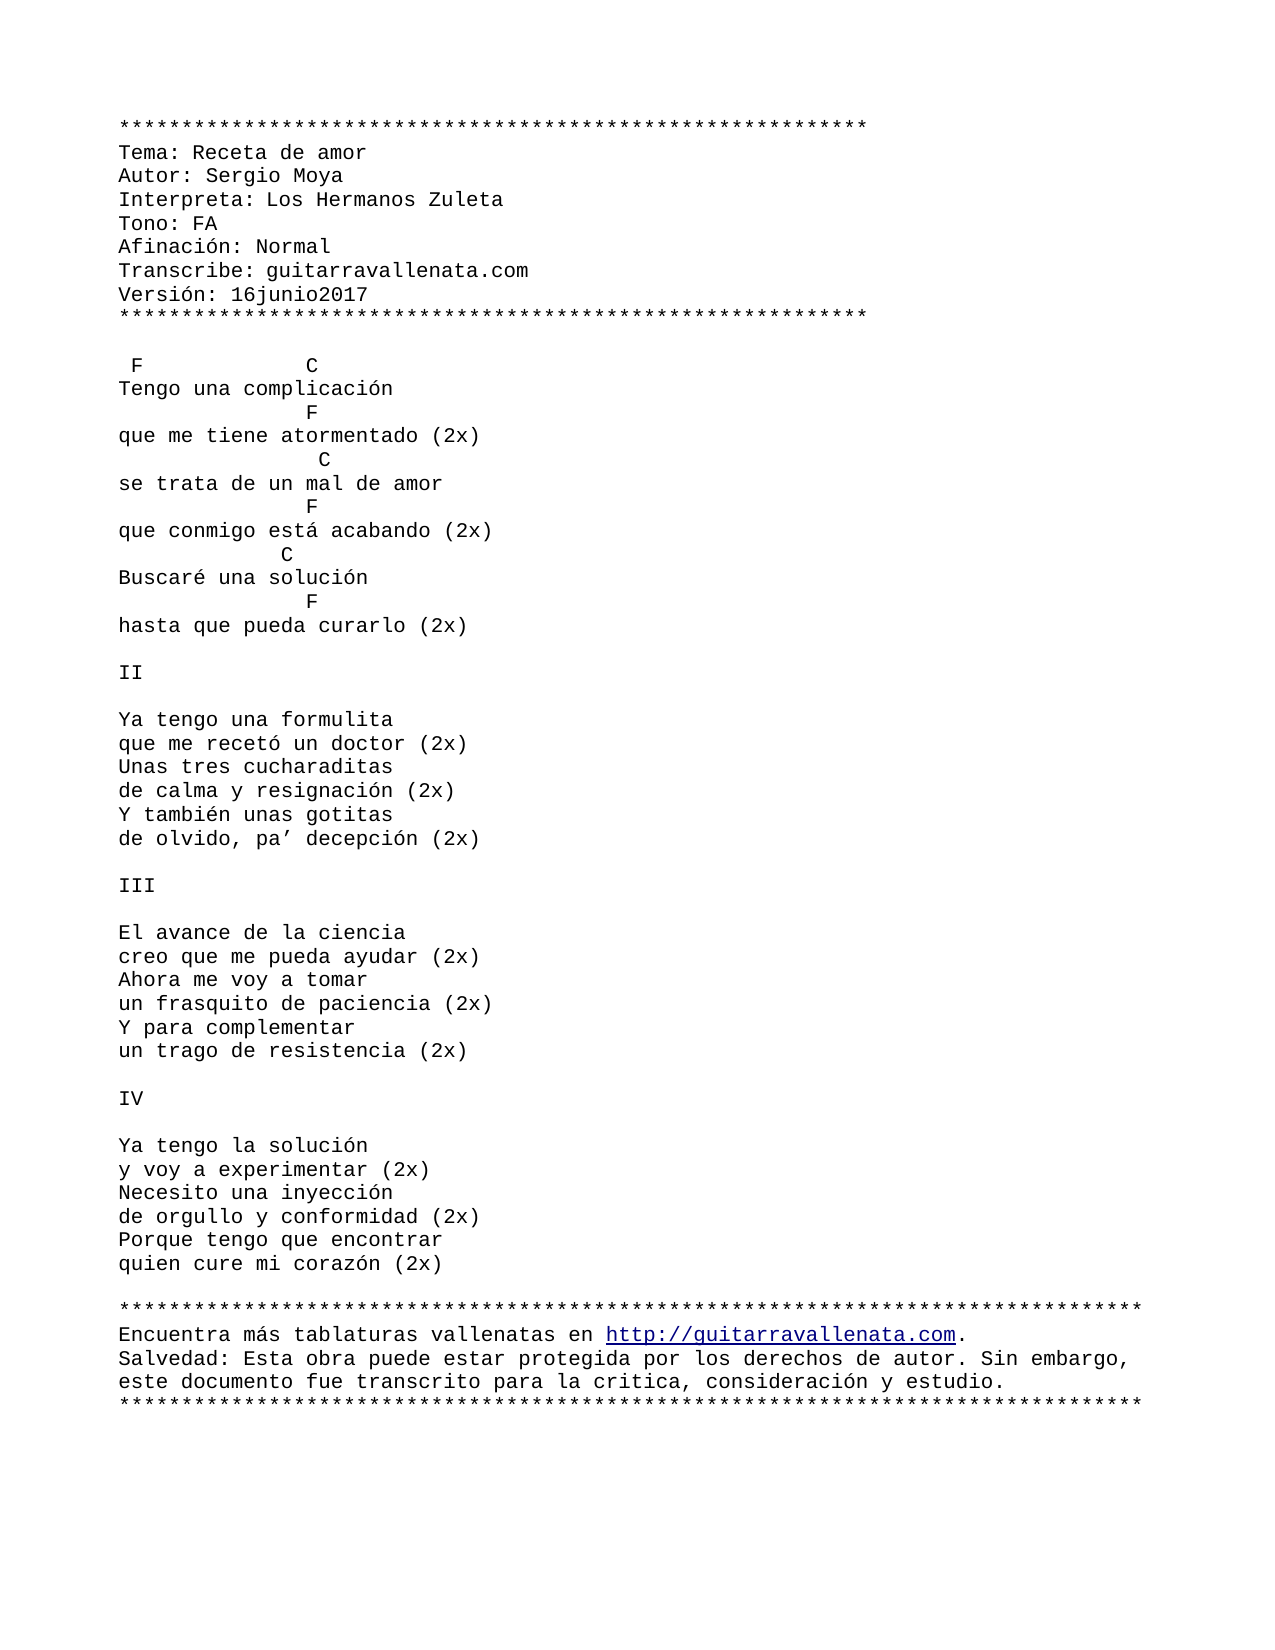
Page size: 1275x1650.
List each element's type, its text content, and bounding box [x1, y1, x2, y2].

text F C [118, 354, 1157, 378]
text Y para complementar [118, 1017, 1157, 1040]
text que me recetó un doctor (2x) [118, 733, 1157, 757]
text II [118, 662, 1157, 686]
text Necesito una inyección [118, 1182, 1157, 1206]
text un trago de resistencia (2x) [118, 1040, 1157, 1064]
text que conmigo está acabando (2x) [118, 520, 1157, 544]
text Tono: FA [118, 213, 1157, 236]
text Tema: Receta de amor [118, 142, 1157, 165]
text un frasquito de paciencia (2x) [118, 993, 1157, 1017]
text ********************************************************************************** [118, 1300, 1157, 1324]
text ************************************************************ [118, 307, 1157, 331]
text Transcribe: guitarravallenata.com [118, 260, 1157, 284]
text hasta que pueda curarlo (2x) [118, 615, 1157, 638]
text creo que me pueda ayudar (2x) [118, 946, 1157, 969]
text Y también unas gotitas [118, 804, 1157, 827]
text Tengo una complicación [118, 378, 1157, 402]
text quien cure mi corazón (2x) [118, 1253, 1157, 1277]
text de calma y resignación (2x) [118, 780, 1157, 804]
text Interpreta: Los Hermanos Zuleta [118, 189, 1157, 213]
text C [118, 544, 1157, 567]
text F [118, 591, 1157, 615]
text F [118, 402, 1157, 426]
text Unas tres cucharaditas [118, 757, 1157, 780]
text III [118, 875, 1157, 922]
text Afinación: Normal [118, 236, 1157, 260]
text que me tiene atormentado (2x) [118, 426, 1157, 449]
text y voy a experimentar (2x) [118, 1158, 1157, 1182]
text de olvido, pa’ decepción (2x) [118, 827, 1157, 851]
text Ya tengo una formulita [118, 709, 1157, 733]
text El avance de la ciencia [118, 922, 1157, 946]
text ************************************************************ [118, 118, 1157, 142]
text se trata de un mal de amor [118, 473, 1157, 496]
text Buscaré una solución [118, 567, 1157, 591]
text Salvedad: Esta obra puede estar protegida por los derechos de autor. Sin embargo, este documento fue transcrito para la critica, consideración y estudio. [118, 1348, 1157, 1395]
text Versión: 16junio2017 [118, 284, 1157, 307]
text de orgullo y conformidad (2x) [118, 1206, 1157, 1229]
text F [118, 496, 1157, 520]
text Autor: Sergio Moya [118, 165, 1157, 189]
text ********************************************************************************** [118, 1395, 1157, 1419]
text Encuentra más tablaturas vallenatas en http://guitarravallenata.com. [118, 1324, 1157, 1348]
text Ya tengo la solución [118, 1135, 1157, 1158]
text C [118, 449, 1157, 473]
text Ahora me voy a tomar [118, 969, 1157, 993]
text IV [118, 1088, 1157, 1111]
text Porque tengo que encontrar [118, 1229, 1157, 1253]
